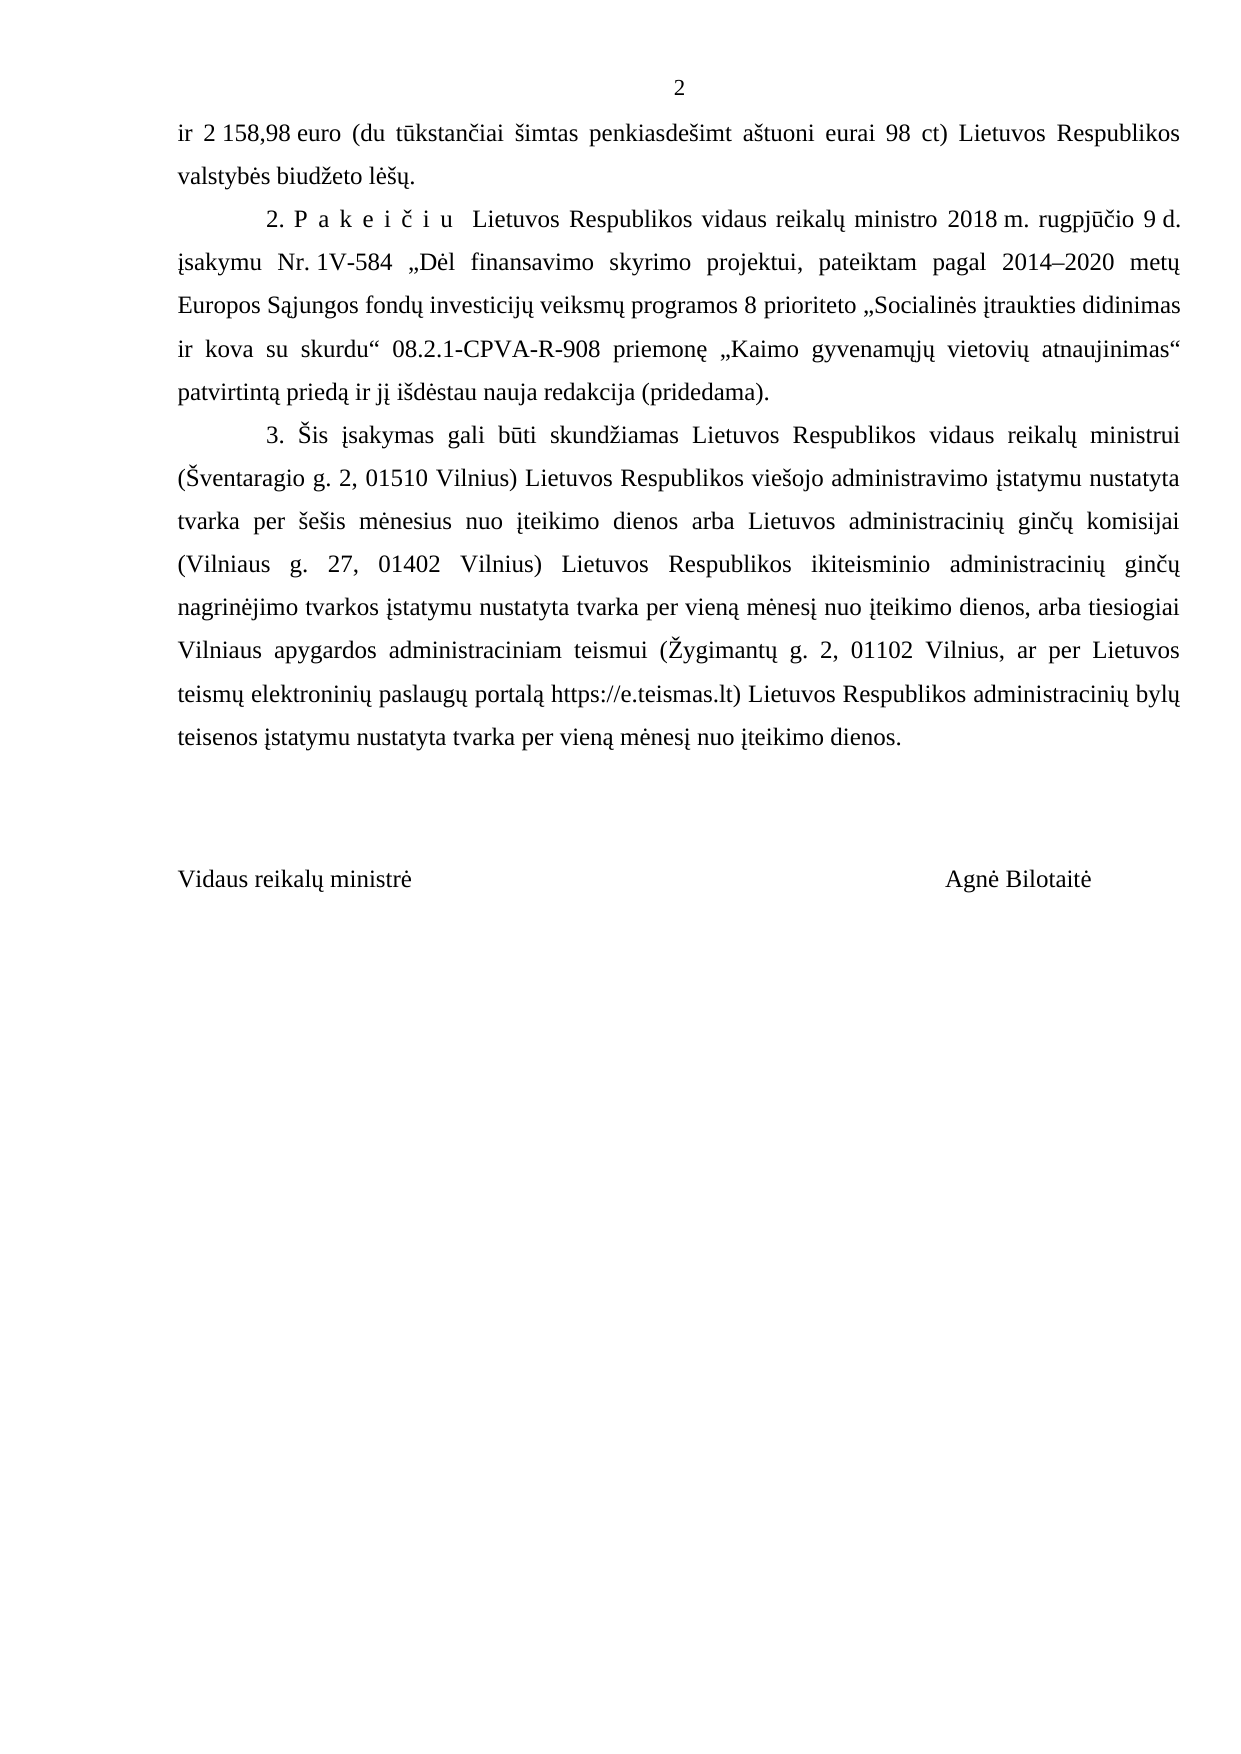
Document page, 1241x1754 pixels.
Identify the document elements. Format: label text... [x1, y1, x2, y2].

text Vidaus reikalų ministrė Agnė Bilotaitė [177, 864, 1181, 893]
text ir 2 158,98 euro (du tūkstančiai šimtas penkiasdešimt aštuoni eurai 98 ct) Lietuvos Respublikos valstybės biudžeto lėšų. [177, 118, 1181, 190]
text 2. Pakeičiu Lietuvos Respublikos vidaus reikalų ministro 2018 m. rugpjūčio 9 d. įsakymu Nr. 1V-584 „Dėl finansavimo skyrimo projektui, pateiktam pagal 2014–2020 metų Europos Sąjungos fondų investicijų veiksmų programos 8 prioriteto „Socialinės įtraukties didinimas ir kova su skurdu“ 08.2.1-CPVA-R-908 priemonę „Kaimo gyvenamųjų vietovių atnaujinimas“ patvirtintą priedą ir jį išdėstau nauja redakcija (pridedama). [177, 204, 1181, 406]
text 3. Šis įsakymas gali būti skundžiamas Lietuvos Respublikos vidaus reikalų ministrui (Šventaragio g. 2, 01510 Vilnius) Lietuvos Respublikos viešojo administravimo įstatymu nustatyta tvarka per šešis mėnesius nuo įteikimo dienos arba Lietuvos administracinių ginčų komisijai (Vilniaus g. 27, 01402 Vilnius) Lietuvos Respublikos ikiteisminio administracinių ginčų nagrinėjimo tvarkos įstatymu nustatyta tvarka per vieną mėnesį nuo įteikimo dienos, arba tiesiogiai Vilniaus apygardos administraciniam teismui (Žygimantų g. 2, 01102 Vilnius, ar per Lietuvos teismų elektroninių paslaugų portalą https://e.teismas.lt) Lietuvos Respublikos administracinių bylų teisenos įstatymu nustatyta tvarka per vieną mėnesį nuo įteikimo dienos. [177, 420, 1181, 751]
